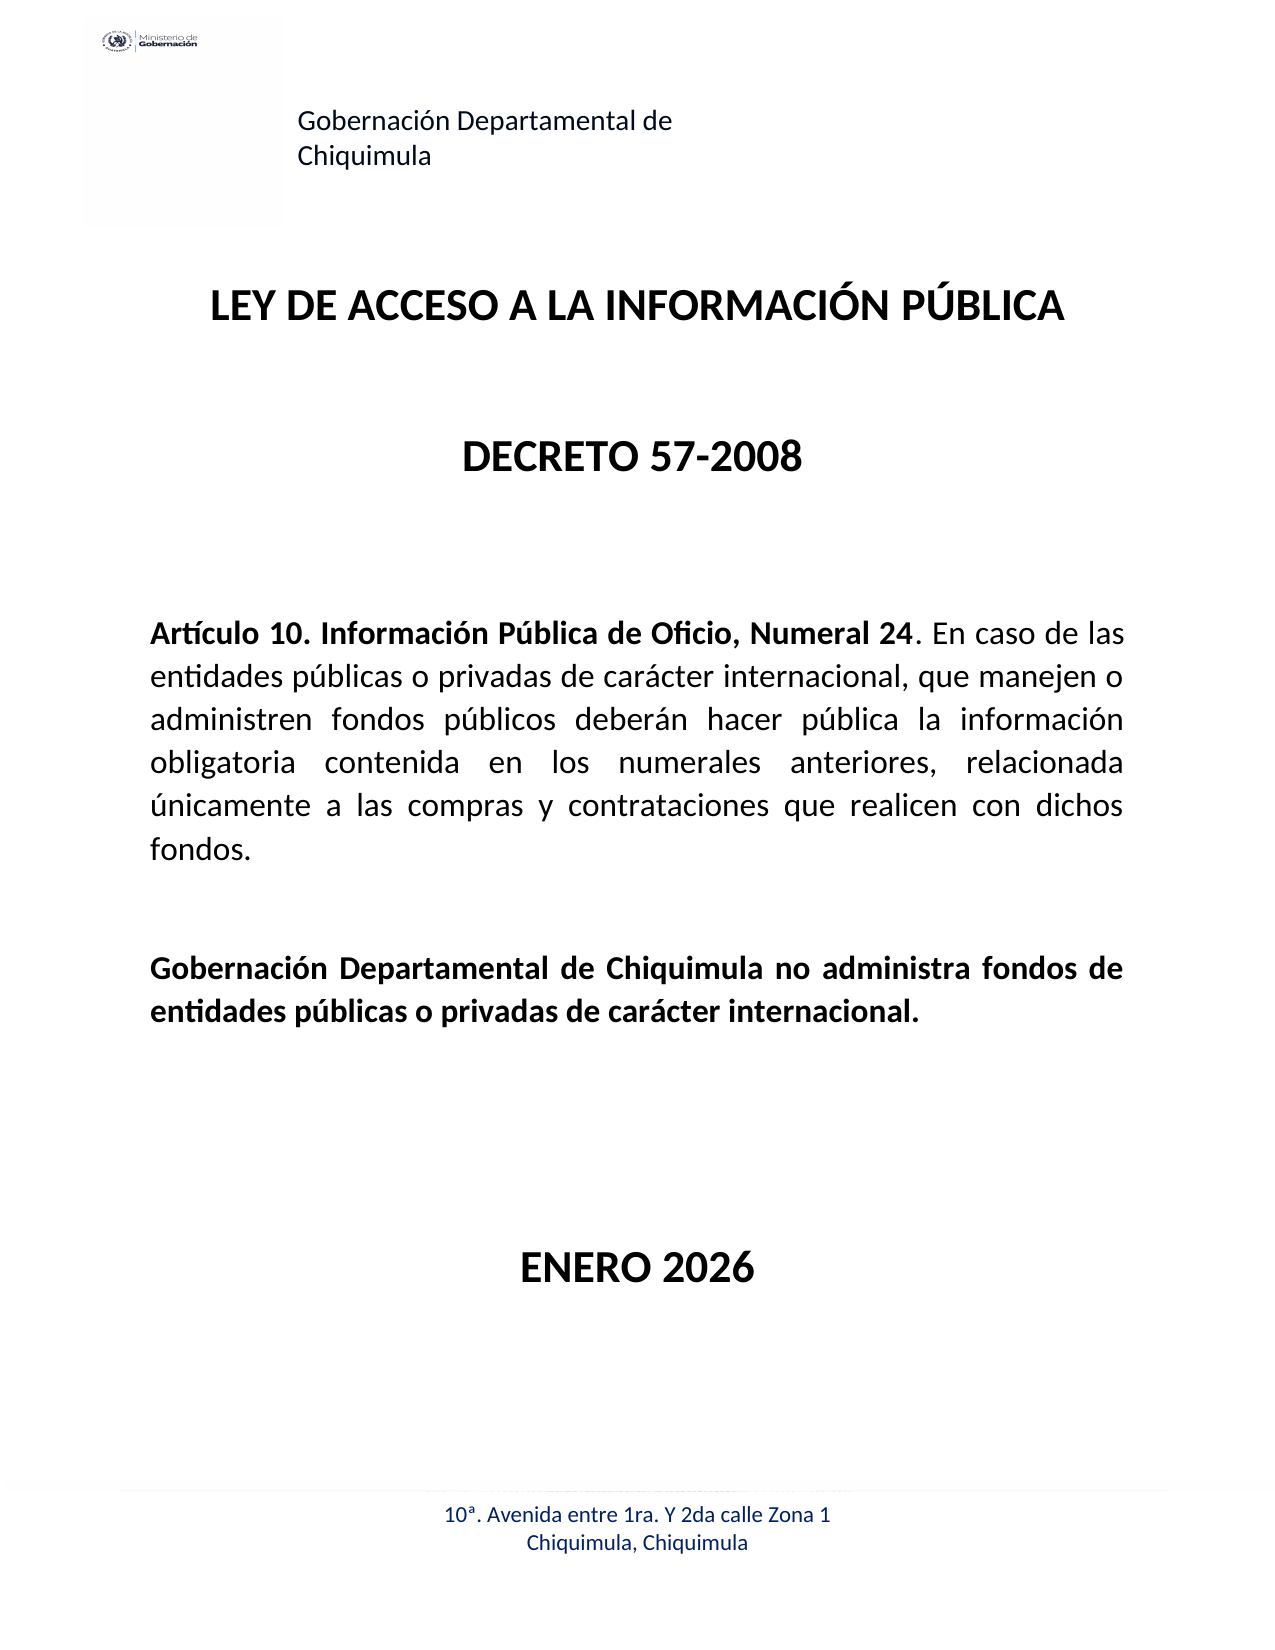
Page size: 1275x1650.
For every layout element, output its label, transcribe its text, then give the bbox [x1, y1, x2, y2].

text Artículo 10. Información Pública de Oficio, Numeral 24. En caso de las entidades públicas o privadas de carácter internacional, que manejen o administren fondos públicos deberán hacer pública la información obligatoria contenida en los numerales anteriores, relacionada únicamente a las compras y contrataciones que realicen con dichos fondos. [150, 612, 1125, 868]
text Gobernación Departamental de Chiquimula no administra fondos de entidades públicas o privadas de carácter internacional. [150, 947, 1125, 1031]
text ENERO 2026 [150, 1238, 1125, 1294]
text LEY DE ACCESO A LA INFORMACIÓN PÚBLICA [150, 275, 1125, 331]
text DECRETO 57-2008 [150, 427, 1125, 483]
